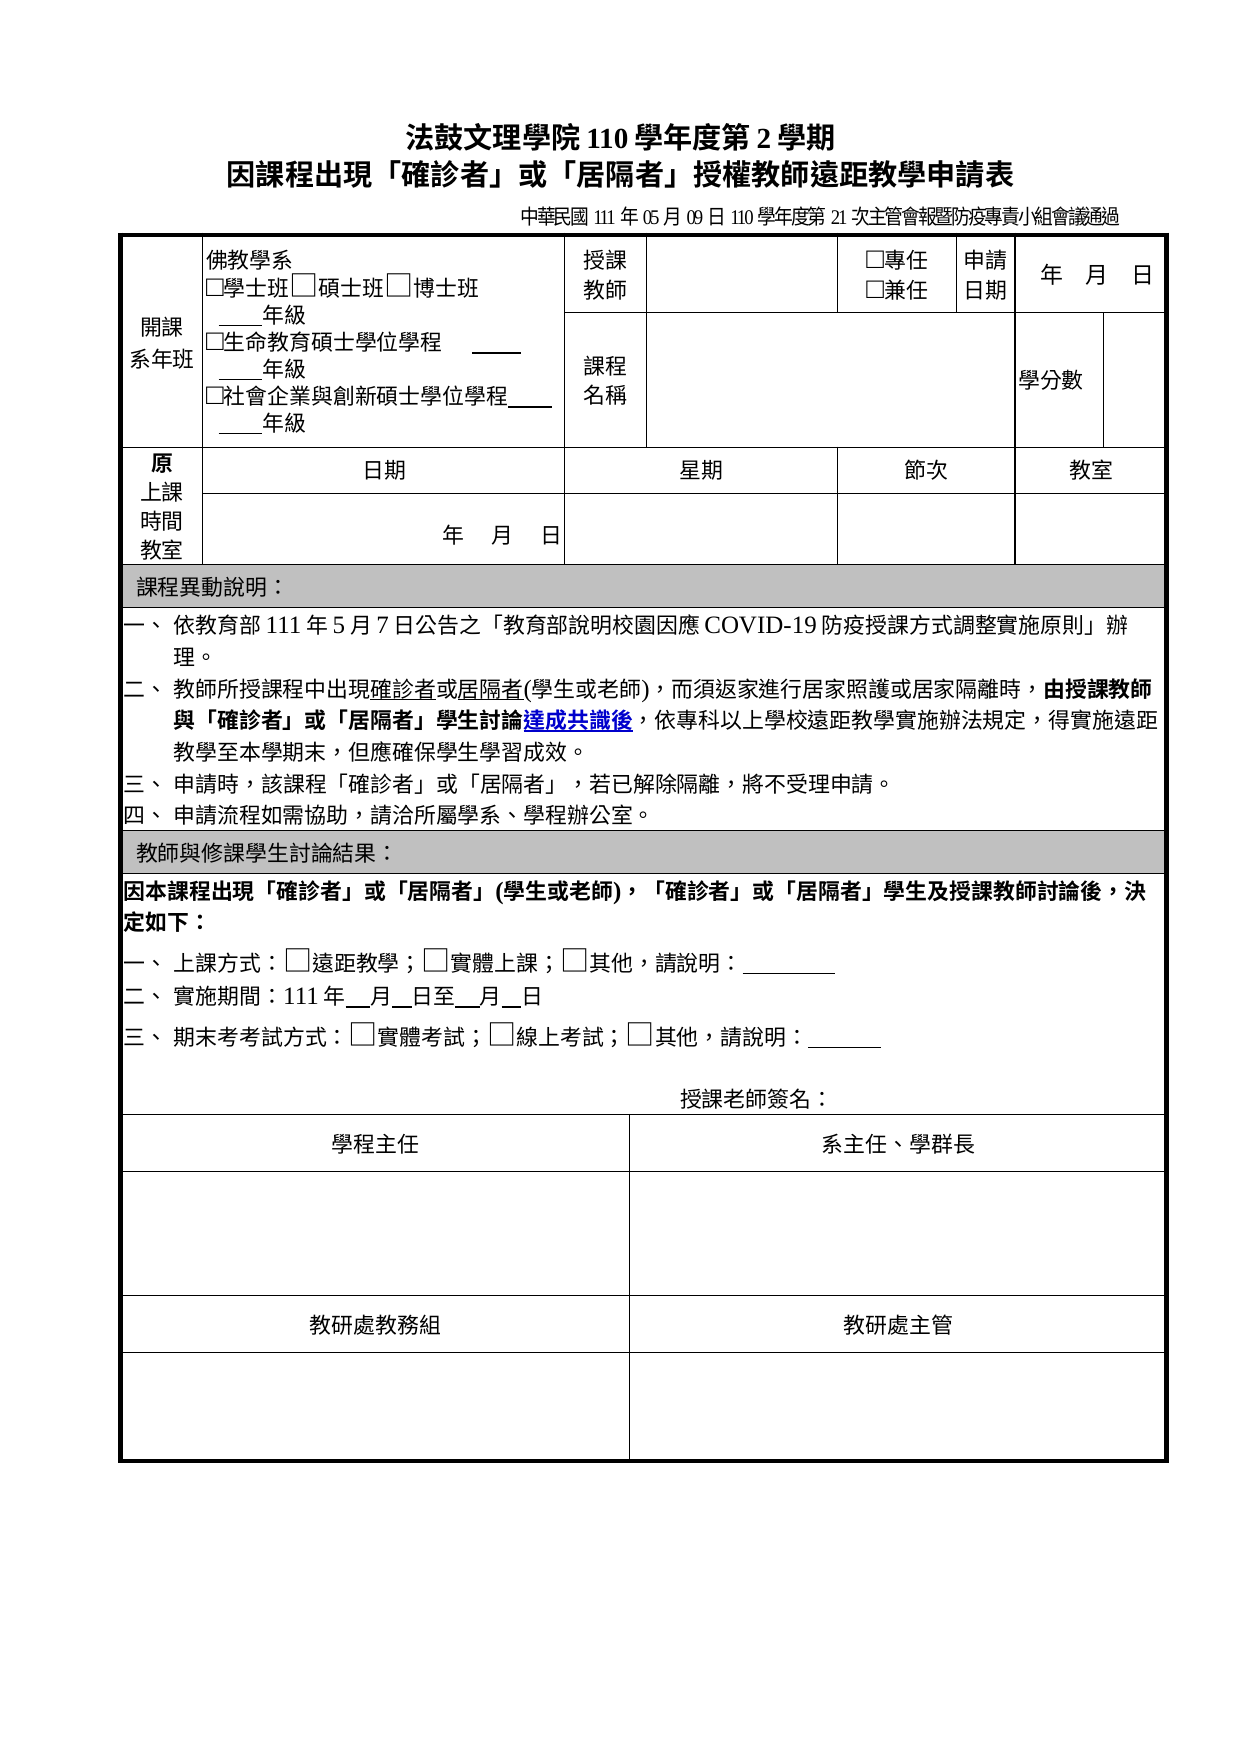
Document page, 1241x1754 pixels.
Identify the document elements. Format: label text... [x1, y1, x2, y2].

table_cell 年 月 日 [203, 494, 564, 564]
table_cell 星期 [565, 448, 837, 492]
table_cell 教研處主管 [630, 1296, 1164, 1352]
table_cell 日期 [203, 448, 564, 492]
table_header [647, 237, 837, 312]
table_cell [565, 494, 837, 564]
table_cell [1016, 494, 1164, 564]
table_cell 課程 名稱 [565, 313, 646, 447]
table_cell 教研處教務組 [123, 1296, 629, 1352]
list 法鼓文理學院110學年度第2學期 [118, 118, 1122, 156]
table_header 年 月 日 [1016, 237, 1164, 312]
table_cell 因本課程出現「確診者」或「居隔者」(學生或老師)，「確診者」或「居隔者」學生及授課教師討論後，決定如下： 上課方式：□遠距教學；□實體上課；□其他，請說明： 實施期間：111年 月 日至 月 日 期末考考試方式：□實體考試；□線上考試；□其他，請說明： 授課老師簽名： [123, 874, 1164, 1114]
table_header 申請 日期 [957, 237, 1014, 312]
table_cell [630, 1353, 1164, 1458]
table_cell [1104, 313, 1164, 447]
list 中華民國111年05月09日110學年度第21次主管會報暨防疫專責小組會議通過 [257, 193, 1122, 233]
table_cell [630, 1172, 1164, 1295]
table_header □專任 □兼任 [838, 237, 956, 312]
table_cell 學程主任 [123, 1115, 629, 1171]
table_header 佛教學系 □學士班□碩士班□博士班 年級 □生命教育碩士學位學程 年級 □社會企業與創新碩士學位學程 年級 [203, 237, 564, 447]
table_cell 節次 [838, 448, 1014, 492]
table_cell [838, 494, 1014, 564]
table_cell 教室 [1016, 448, 1164, 492]
table_cell 課程異動說明： [123, 565, 1164, 607]
table_header 開課 系年班 [123, 237, 202, 447]
table_header 授課 教師 [565, 237, 646, 312]
list 因課程出現「確診者」或「居隔者」授權教師遠距教學申請表 [118, 156, 1122, 193]
table_cell 系主任、學群長 [630, 1115, 1164, 1171]
table_cell [647, 313, 1014, 447]
table_cell [123, 1353, 629, 1458]
table_cell [123, 1172, 629, 1295]
table_cell 原 上課 時間 教室 [123, 448, 202, 564]
table_cell 依教育部111年5月7日公告之「教育部說明校園因應COVID-19防疫授課方式調整實施原則」辦理。 教師所授課程中出現確診者或居隔者(學生或老師)，而須返家進行居家照護或居家隔離時，由授課教師與「確診者」或「居隔者」學生討論達成共識後，依專科以上學校遠距教學實施辦法規定，得實施遠距教學至本學期末，但應確保學生學習成效。 申請時，該課程「確診者」或「居隔者」，若已解除隔離，將不受理申請。 申請流程如需協助，請洽所屬學系、學程辦公室。 [123, 608, 1164, 830]
table_cell 學分數 [1016, 313, 1103, 447]
table_cell 教師與修課學生討論結果： [123, 831, 1164, 873]
